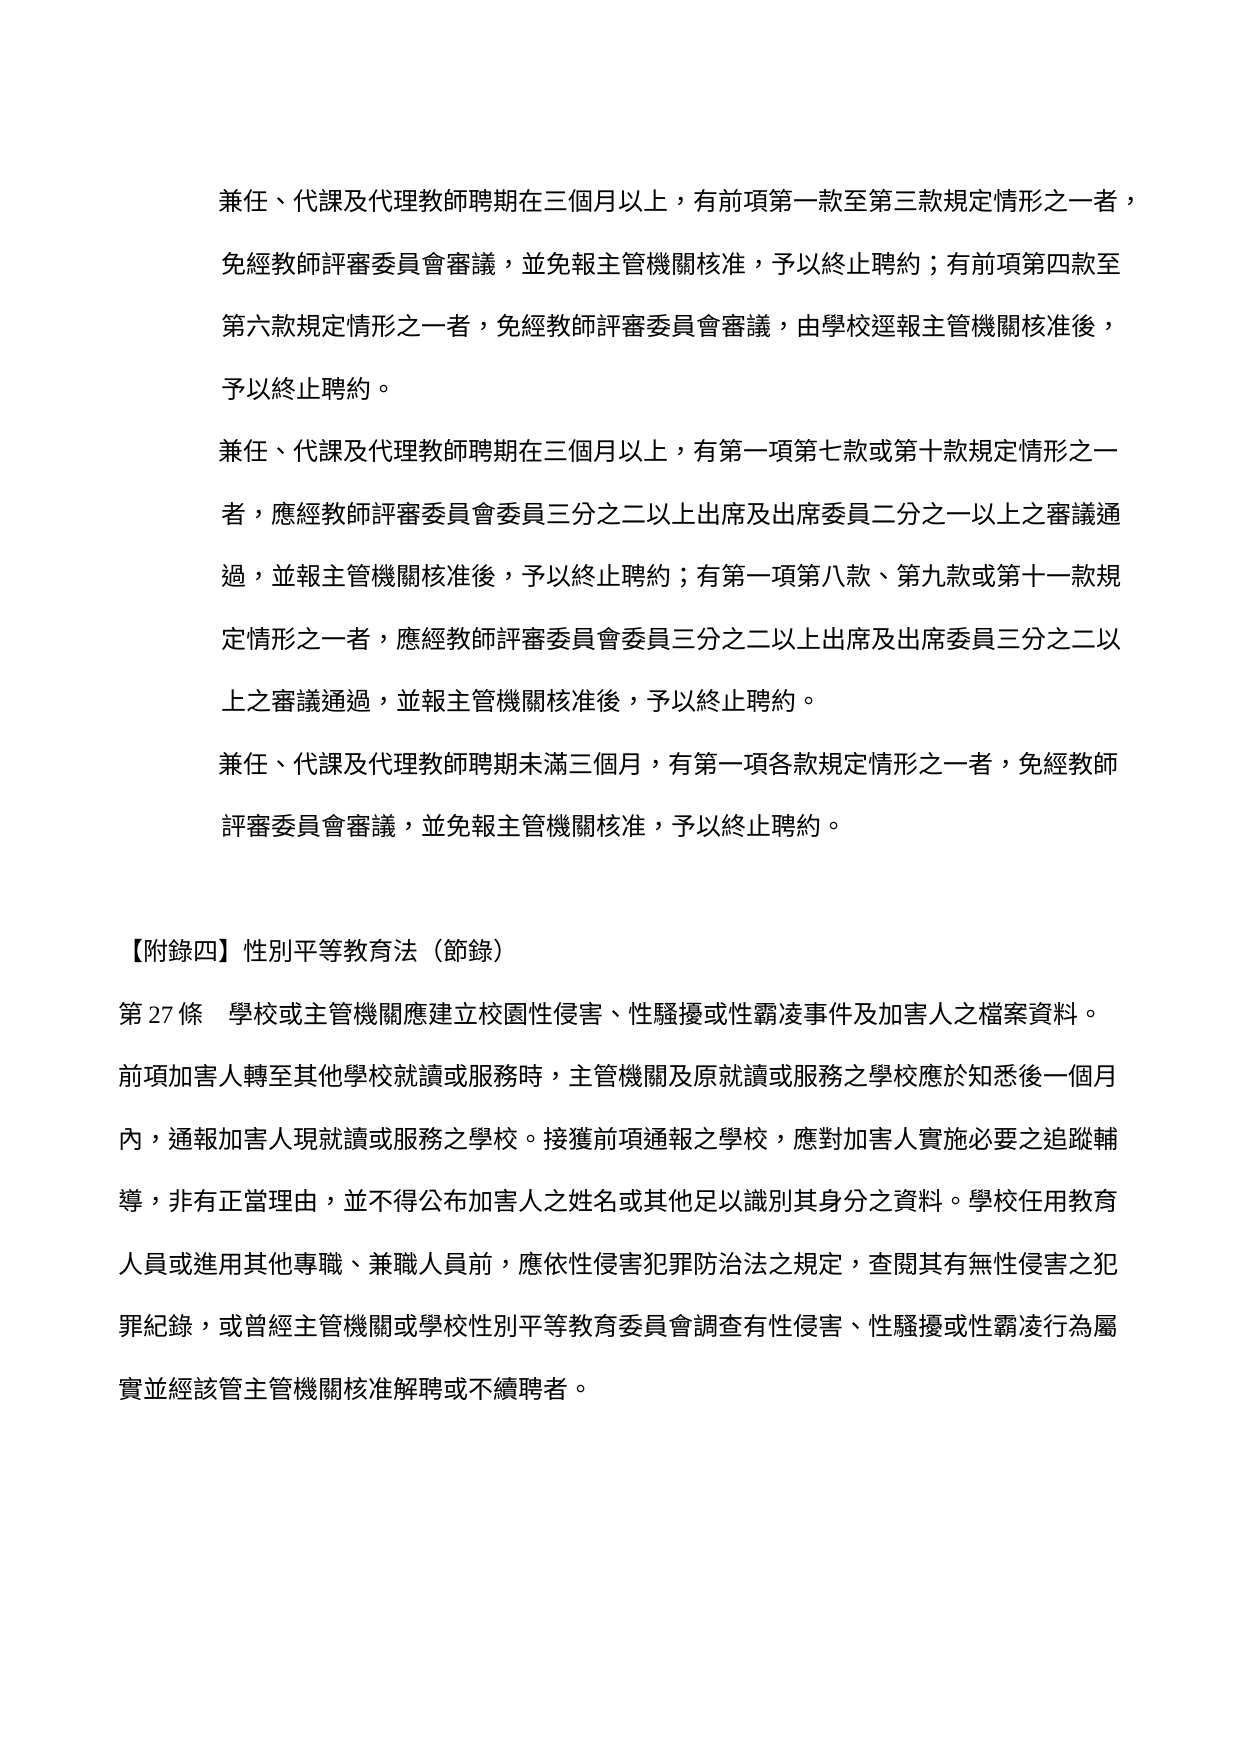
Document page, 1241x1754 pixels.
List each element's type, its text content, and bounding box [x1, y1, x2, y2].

text 兼任、代課及代理教師聘期在三個月以上，有第一項第七款或第十款規定情形之一者，應經教師評審委員會委員三分之二以上出席及出席委員二分之一以上之審議通過，並報主管機關核准後，予以終止聘約；有第一項第八款、第九款或第十一款規定情形之一者，應經教師評審委員會委員三分之二以上出席及出席委員三分之二以上之審議通過，並報主管機關核准後，予以終止聘約。 [218, 408, 1122, 721]
text 兼任、代課及代理教師聘期未滿三個月，有第一項各款規定情形之一者，免經教師評審委員會審議，並免報主管機關核准，予以終止聘約。 [218, 721, 1122, 846]
text 兼任、代課及代理教師聘期在三個月以上，有前項第一款至第三款規定情形之一者，免經教師評審委員會審議，並免報主管機關核准，予以終止聘約；有前項第四款至第六款規定情形之一者，免經教師評審委員會審議，由學校逕報主管機關核准後，予以終止聘約。 [218, 158, 1122, 408]
text 第27條 學校或主管機關應建立校園性侵害、性騷擾或性霸凌事件及加害人之檔案資料。前項加害人轉至其他學校就讀或服務時，主管機關及原就讀或服務之學校應於知悉後一個月內，通報加害人現就讀或服務之學校。接獲前項通報之學校，應對加害人實施必要之追蹤輔導，非有正當理由，並不得公布加害人之姓名或其他足以識別其身分之資料。學校任用教育人員或進用其他專職、兼職人員前，應依性侵害犯罪防治法之規定，查閱其有無性侵害之犯罪紀錄，或曾經主管機關或學校性別平等教育委員會調查有性侵害、性騷擾或性霸凌行為屬實並經該管主管機關核准解聘或不續聘者。 [118, 971, 1122, 1408]
text 【附錄四】性別平等教育法（節錄） [118, 908, 1122, 971]
